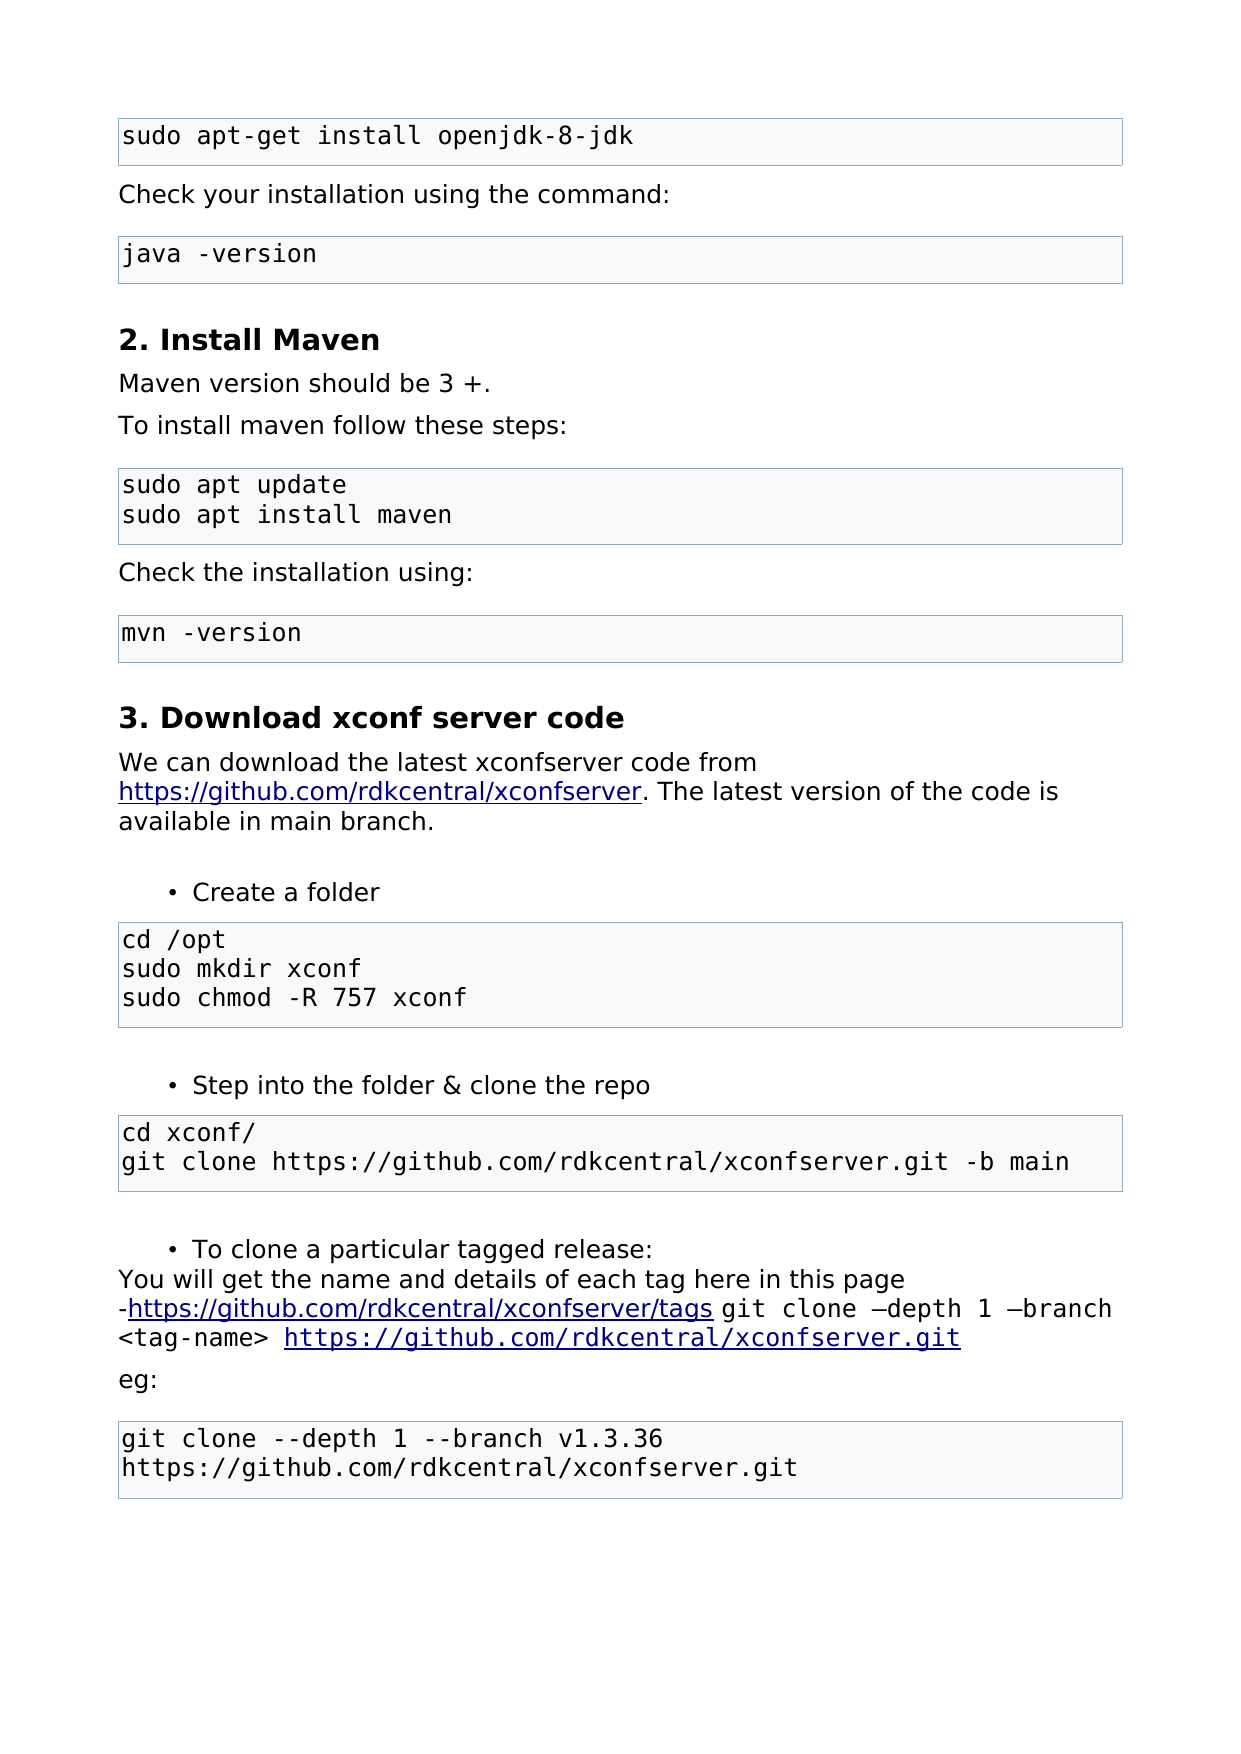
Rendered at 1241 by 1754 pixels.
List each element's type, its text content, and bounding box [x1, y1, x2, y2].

table_header cd xconf/ git clone https://github.com/rdkcentral/xconfserver.git -b main [119, 1116, 1122, 1191]
subtitle 3. Download xconf server code [118, 702, 1122, 736]
table_header sudo apt update sudo apt install maven [119, 469, 1122, 544]
text We can download the latest xconfserver code from https://github.com/rdkcentral/xconfserver. The latest version of the code is available in main branch. [118, 748, 1122, 836]
table_header java -version [119, 237, 1122, 283]
text You will get the name and details of each tag here in this page -https://github.com/rdkcentral/xconfserver/tags git clone –depth 1 –branch <tag-name> https://github.com/rdkcentral/xconfserver.git [118, 1265, 1122, 1352]
table_header cd /opt sudo mkdir xconf sudo chmod -R 757 xconf [119, 923, 1122, 1027]
subtitle 2. Install Maven [118, 323, 1122, 357]
table_header mvn -version [119, 616, 1122, 662]
list Create a folder [177, 878, 1122, 907]
table_header sudo apt-get install openjdk-8-jdk [119, 119, 1122, 165]
text eg: [118, 1365, 1122, 1394]
text To install maven follow these steps: [118, 411, 1122, 440]
list To clone a particular tagged release: [177, 1236, 1122, 1265]
text Check the installation using: [118, 559, 1122, 588]
text Maven version should be 3 +. [118, 369, 1122, 399]
text Check your installation using the command: [118, 180, 1122, 209]
table_header git clone --depth 1 --branch v1.3.36 https://github.com/rdkcentral/xconfserver.git [119, 1422, 1122, 1497]
list Step into the folder & clone the repo [177, 1071, 1122, 1101]
